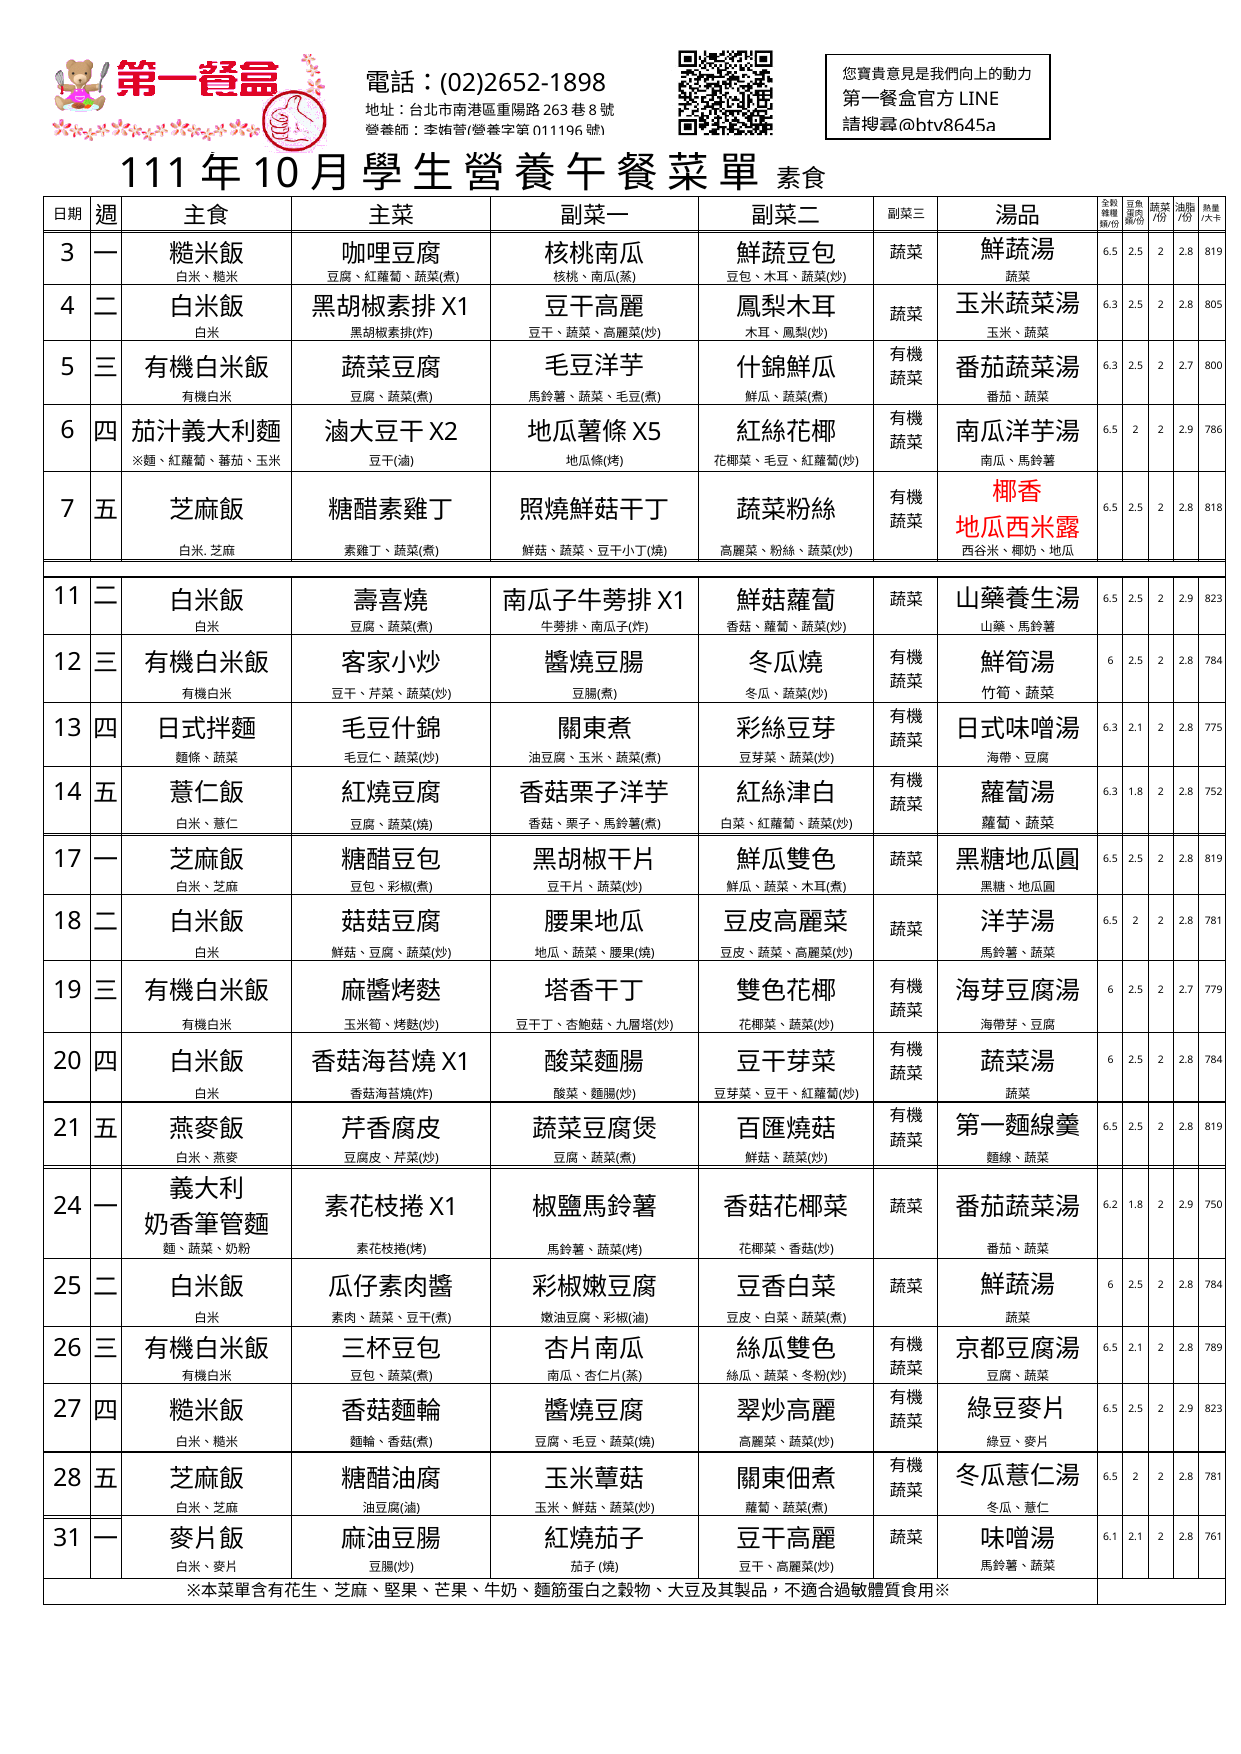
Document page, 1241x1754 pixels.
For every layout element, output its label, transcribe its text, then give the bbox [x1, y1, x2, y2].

table_cell [1149, 1311, 1173, 1326]
table_cell 有機白米飯 [122, 341, 291, 389]
table_cell 2 [1149, 1327, 1173, 1367]
table_cell 5 [44, 341, 90, 389]
table_cell 2 [1149, 703, 1173, 751]
table_cell 木耳、鳳梨(炒) [699, 325, 873, 340]
table_cell [91, 1241, 121, 1258]
table_cell [1149, 544, 1173, 559]
picture [47, 54, 328, 153]
table_cell 鮮瓜、蔬菜、木耳(煮) [699, 880, 873, 894]
table_cell 醬燒豆腐 [491, 1384, 698, 1432]
table_cell [291, 562, 491, 576]
table_cell 洋芋湯 [938, 895, 1097, 945]
table_cell 杏片南瓜 [491, 1327, 698, 1367]
table_cell 三杯豆包 [292, 1327, 490, 1367]
table_cell 818 [1199, 472, 1225, 544]
table_cell 蔬菜粉絲 [699, 472, 873, 544]
table_cell 玉米、蔬菜 [938, 325, 1097, 340]
table_header 週 [91, 197, 121, 230]
table_cell 2.9 [1174, 1384, 1198, 1432]
table_cell 冬瓜薏仁湯 [938, 1453, 1097, 1501]
table_cell 蔬菜 [874, 578, 937, 620]
table_cell 6.5 [1098, 405, 1122, 453]
table_cell 2 [1149, 895, 1173, 945]
table_cell 四 [91, 1033, 121, 1087]
table_cell [44, 1433, 90, 1451]
table_cell 豆芽菜、豆干、紅蘿蔔(炒) [699, 1087, 873, 1101]
table_cell 南瓜、馬鈴薯 [938, 454, 1097, 471]
table_cell [1098, 325, 1122, 340]
table_cell [874, 1241, 937, 1258]
table_cell 山藥、馬鈴薯 [938, 620, 1097, 634]
table_cell 義大利 奶香筆管麵 [122, 1169, 291, 1241]
table_cell [122, 562, 291, 576]
table_cell 豆腐、毛豆、蔬菜(燒) [491, 1433, 698, 1451]
table_cell [1098, 1087, 1122, 1101]
table_cell 2.5 [1123, 285, 1148, 324]
table_cell 6.3 [1098, 703, 1122, 751]
table_cell 6 [1098, 1033, 1122, 1087]
table_cell 2 [1149, 472, 1173, 544]
table_cell 1.8 [1123, 1169, 1148, 1241]
table_cell 五 [91, 472, 121, 544]
table_cell [1199, 1241, 1225, 1258]
table_cell 花椰菜、毛豆、紅蘿蔔(炒) [699, 454, 873, 471]
table_cell 三 [91, 341, 121, 389]
table_cell 鮮瓜、蔬菜(煮) [699, 390, 873, 404]
table_cell 21 [44, 1103, 90, 1151]
table_cell 白米 [122, 1087, 291, 1101]
table_cell 2.5 [1123, 1033, 1148, 1087]
table_cell 2.8 [1174, 895, 1198, 945]
table_cell [1123, 1151, 1148, 1165]
table_cell 毛豆洋芋 [491, 341, 698, 389]
table_cell 菇菇豆腐 [292, 895, 490, 945]
table_cell [1149, 945, 1173, 960]
table_cell [1123, 562, 1148, 576]
table_cell 2.5 [1123, 961, 1148, 1016]
table_cell 麵條、蔬菜 [122, 751, 291, 766]
table_cell 白菜、紅蘿蔔、蔬菜(炒) [699, 815, 873, 833]
table_cell [1173, 562, 1198, 576]
table_cell 蔬菜 [874, 285, 937, 340]
table_cell 2 [1149, 405, 1173, 453]
table_cell 豆干、高麗菜(炒) [699, 1555, 873, 1577]
table_cell 784 [1199, 1259, 1225, 1311]
table_cell 麥片飯 [122, 1516, 291, 1555]
table_cell 香菇海苔燒X1 [292, 1033, 490, 1087]
table_cell 壽喜燒 [292, 578, 490, 620]
table_cell 2.7 [1174, 961, 1198, 1016]
table_cell [91, 1433, 121, 1451]
table_cell [91, 880, 121, 894]
table_cell [44, 270, 90, 284]
table_cell [1123, 544, 1148, 559]
table_cell [874, 815, 937, 833]
table_cell 馬鈴薯、蔬菜、毛豆(煮) [491, 390, 698, 404]
table_cell 789 [1199, 1327, 1225, 1367]
table_cell [1098, 620, 1122, 634]
table_cell 蔬菜 [874, 836, 937, 879]
table_cell 24 [44, 1169, 90, 1241]
table_cell [1199, 620, 1225, 634]
table_cell [44, 686, 90, 702]
table_cell 絲瓜、蔬菜、冬粉(炒) [699, 1368, 873, 1383]
table_cell 咖哩豆腐 [292, 233, 490, 269]
table_cell 白米、糙米 [122, 270, 291, 284]
table_cell 2.9 [1174, 578, 1198, 620]
table_cell [44, 880, 90, 894]
table_cell 豆包、彩椒(煮) [292, 880, 490, 894]
table_cell [1098, 1433, 1122, 1451]
table_cell 茄子 (燒) [491, 1555, 698, 1577]
table_cell [1199, 815, 1225, 833]
table_cell 客家小炒 [292, 635, 490, 686]
table_cell [1149, 1433, 1173, 1451]
table_cell 鮮瓜雙色 [699, 836, 873, 879]
table_cell 11 [44, 578, 90, 620]
table_cell 鮮菇、豆腐、蔬菜(炒) [292, 945, 490, 960]
table_cell [1149, 390, 1173, 404]
table_cell 油豆腐、玉米、蔬菜(煮) [491, 751, 698, 766]
table_cell 819 [1199, 233, 1225, 269]
table_cell [91, 325, 121, 340]
table_cell 四 [91, 1384, 121, 1432]
table_cell 2.5 [1123, 635, 1148, 686]
table_cell 香菇麵輪 [292, 1384, 490, 1432]
table_cell [44, 325, 90, 340]
table_cell [1199, 1151, 1225, 1165]
table_cell [1123, 1368, 1148, 1383]
table_cell 786 [1199, 405, 1225, 453]
table_cell 燕麥飯 [122, 1103, 291, 1151]
table_cell [1123, 390, 1148, 404]
table_header 日期 [44, 197, 90, 230]
table_cell 鮮筍湯 [938, 635, 1097, 686]
table_cell 2 [1149, 1259, 1173, 1311]
table_cell [874, 270, 937, 284]
table_cell 有機白米飯 [122, 635, 291, 686]
table_cell 三 [91, 1327, 121, 1367]
table_cell [874, 751, 937, 766]
table_cell 五 [91, 767, 121, 815]
table_cell 6 [1098, 635, 1122, 686]
table_cell 18 [44, 895, 90, 945]
table_cell 蔬菜 [938, 1311, 1097, 1326]
table_cell 二 [91, 895, 121, 945]
table_cell [1199, 1501, 1225, 1515]
table_cell 二 [91, 285, 121, 324]
table_cell 白米、芝麻 [122, 1501, 291, 1515]
table_cell 2 [1123, 405, 1148, 453]
table_cell 糖醋油腐 [292, 1453, 490, 1501]
table_cell 糖醋豆包 [292, 836, 490, 879]
table_cell 麵輪、香菇(煮) [292, 1433, 490, 1451]
table_cell [1174, 270, 1198, 284]
table_cell [91, 1311, 121, 1326]
table_cell 蔬菜豆腐 [292, 341, 490, 389]
table_cell [1149, 1016, 1173, 1032]
table_cell 核桃、南瓜(蒸) [491, 270, 698, 284]
table_cell 香菇栗子洋芋 [491, 767, 698, 815]
table_cell 有機 蔬菜 [874, 1453, 937, 1501]
table_cell 2 [1149, 1169, 1173, 1241]
table_cell 馬鈴薯、蔬菜 [938, 945, 1097, 960]
table_cell 6 [1098, 961, 1122, 1016]
table_cell 2.5 [1123, 1259, 1148, 1311]
table_cell [1174, 454, 1198, 471]
table_cell 779 [1199, 961, 1225, 1016]
table_cell [1149, 325, 1173, 340]
table_cell 塔香干丁 [491, 961, 698, 1016]
table_cell [1174, 686, 1198, 702]
table_cell 黑糖、地瓜圓 [938, 880, 1097, 894]
table_cell 28 [44, 1453, 90, 1501]
table_cell 蔬菜 [874, 1516, 937, 1555]
table_cell 2.1 [1123, 1327, 1148, 1367]
text 請搜尋@btv8645a [842, 111, 1034, 131]
table_cell [1174, 815, 1198, 833]
table_cell [1123, 1555, 1148, 1577]
table_cell 2.8 [1174, 233, 1198, 269]
table_cell 芹香腐皮 [292, 1103, 490, 1151]
table_cell [1098, 390, 1122, 404]
table_cell 2.8 [1174, 1033, 1198, 1087]
table_cell 香菇花椰菜 [699, 1169, 873, 1241]
table_cell 蔬菜 [874, 1259, 937, 1311]
table_cell 香菇、栗子、馬鈴薯(煮) [491, 815, 698, 833]
table_cell [1098, 1555, 1122, 1577]
table_cell 26 [44, 1327, 90, 1367]
table_cell 1.8 [1123, 767, 1148, 815]
table_cell 2.8 [1174, 703, 1198, 751]
table_cell 2 [1149, 1516, 1173, 1555]
table_cell [1149, 620, 1173, 634]
table_cell 白米飯 [122, 895, 291, 945]
table_cell 番茄、蔬菜 [938, 1241, 1097, 1258]
table_cell 冬瓜燒 [699, 635, 873, 686]
table_cell 豆皮高麗菜 [699, 895, 873, 945]
table_cell [44, 544, 90, 559]
table_cell [874, 620, 937, 634]
table_cell [1174, 1241, 1198, 1258]
table_cell 豆香白菜 [699, 1259, 873, 1311]
table_cell [1123, 270, 1148, 284]
table_cell 2 [1149, 836, 1173, 879]
table_cell 2 [1123, 895, 1148, 945]
table_cell 2.8 [1174, 285, 1198, 324]
table_cell 有機 蔬菜 [874, 341, 937, 389]
table_cell 番茄、蔬菜 [938, 390, 1097, 404]
table_cell [1174, 620, 1198, 634]
table_cell 素雞丁、蔬菜(煮) [292, 544, 490, 559]
table_cell 酸菜、麵腸(炒) [491, 1087, 698, 1101]
table_cell [91, 1087, 121, 1101]
table_cell 819 [1199, 836, 1225, 879]
table_cell [1199, 1555, 1225, 1577]
table_cell 毛豆仁、蔬菜(炒) [292, 751, 490, 766]
table_cell 白米、芝麻 [122, 880, 291, 894]
table_cell [1098, 1501, 1122, 1515]
table_cell 一 [91, 1519, 121, 1555]
table_cell 黑胡椒素排(炸) [292, 325, 490, 340]
table_cell [1123, 454, 1148, 471]
table_cell 彩椒嫩豆腐 [491, 1259, 698, 1311]
table_cell [1149, 686, 1173, 702]
table_cell 豆皮、蔬菜、高麗菜(炒) [699, 945, 873, 960]
table_cell 豆腸(煮) [491, 686, 698, 702]
table_cell 黑糖地瓜圓 [938, 836, 1097, 879]
table_cell 2.5 [1123, 341, 1148, 389]
table_cell [874, 390, 937, 404]
table_cell 2 [1149, 578, 1173, 620]
table_cell 2.8 [1174, 836, 1198, 879]
table_cell 地瓜、蔬菜、腰果(燒) [491, 945, 698, 960]
table_cell 20 [44, 1033, 90, 1087]
table_cell [91, 562, 122, 576]
table_cell 有機 蔬菜 [874, 635, 937, 702]
table_cell 薏仁飯 [122, 767, 291, 815]
table_cell 6 [1098, 1259, 1122, 1311]
table_cell 27 [44, 1384, 90, 1432]
table_cell 百匯燒菇 [699, 1103, 873, 1151]
table_cell 6.3 [1098, 767, 1122, 815]
table_cell [1123, 945, 1148, 960]
text 111 年 10 月 學 生 營 養 午 餐 菜 單 素食 [118, 154, 1122, 196]
table_cell 6.1 [1098, 1516, 1122, 1555]
table_header 全榖雜糧類/份 [1098, 197, 1122, 230]
table_cell [1123, 1501, 1148, 1515]
table_cell [1123, 325, 1148, 340]
table_cell 鮮蔬湯 [938, 233, 1097, 269]
table_cell 2.1 [1123, 703, 1148, 751]
table_cell 19 [44, 961, 90, 1016]
table_cell 豆腐、蔬菜(煮) [292, 620, 490, 634]
table_cell [1174, 945, 1198, 960]
table_cell [1098, 686, 1122, 702]
table_cell 海芽豆腐湯 [938, 961, 1097, 1016]
table_cell 麵線、蔬菜 [938, 1151, 1097, 1165]
table_cell [874, 1151, 937, 1165]
table_cell [1174, 880, 1198, 894]
table_cell 有機白米 [122, 1016, 291, 1032]
table_cell 有機白米飯 [122, 961, 291, 1016]
table_cell [1174, 1501, 1198, 1515]
table_cell 味噌湯 [938, 1516, 1097, 1555]
table_cell 五 [91, 1103, 121, 1151]
picture [671, 43, 782, 142]
table_cell 2.5 [1123, 472, 1148, 544]
table_cell [1199, 562, 1225, 576]
table_cell 有機 蔬菜 [874, 405, 937, 453]
table_cell [1098, 945, 1122, 960]
table_cell [1098, 1311, 1122, 1326]
table_cell 玉米筍、烤麩(炒) [292, 1016, 490, 1032]
table_cell 素花枝捲X1 [292, 1169, 490, 1241]
table_cell 鮮蔬豆包 [699, 233, 873, 269]
table_cell 白米飯 [122, 285, 291, 324]
table_cell 白米飯 [122, 578, 291, 620]
text 您寶貴意見是我們向上的動力 [842, 63, 1034, 84]
table_cell 花椰菜、蔬菜(炒) [699, 1016, 873, 1032]
table_cell 2 [1149, 1384, 1173, 1432]
table_cell 800 [1199, 341, 1225, 389]
table_cell [1149, 270, 1173, 284]
table_cell 2.8 [1174, 1453, 1198, 1501]
table_cell 京都豆腐湯 [938, 1327, 1097, 1367]
table_cell 有機 蔬菜 [874, 1384, 937, 1432]
table_cell 775 [1199, 703, 1225, 751]
table_cell 2.8 [1174, 1259, 1198, 1311]
table_cell [1199, 454, 1225, 471]
table_cell 豆干丁、杏鮑菇、九層塔(炒) [491, 1016, 698, 1032]
table_cell [1123, 1241, 1148, 1258]
table_cell 紅燒茄子 [491, 1516, 698, 1555]
table_cell 13 [44, 703, 90, 751]
table_cell 瓜仔素肉醬 [292, 1259, 490, 1311]
table_cell 2 [1149, 341, 1173, 389]
table_cell [874, 1087, 937, 1101]
text 第一餐盒官方LINE [842, 84, 1034, 111]
table_cell 糙米飯 [122, 1384, 291, 1432]
table_cell [1098, 1241, 1122, 1258]
table_cell 鮮菇、蔬菜(炒) [699, 1151, 873, 1165]
table_cell 馬鈴薯、蔬菜 [938, 1555, 1097, 1577]
table_cell [91, 1368, 121, 1383]
table_cell 2.8 [1174, 635, 1198, 686]
table_cell 雙色花椰 [699, 961, 873, 1016]
table_cell [91, 1555, 121, 1577]
table_cell [1199, 1368, 1225, 1383]
table_cell 麵、蔬菜、奶粉 [122, 1241, 291, 1258]
table_cell 牛蒡排、南瓜子(炸) [491, 620, 698, 634]
table_cell [1199, 390, 1225, 404]
table_cell 芝麻飯 [122, 836, 291, 879]
table_cell 823 [1199, 1384, 1225, 1432]
table_cell 油豆腐(滷) [292, 1501, 490, 1515]
table_cell 819 [1199, 1103, 1225, 1151]
table_cell [44, 1311, 90, 1326]
table_cell [1199, 1087, 1225, 1101]
table_cell 南瓜洋芋湯 [938, 405, 1097, 453]
table_cell [1174, 1555, 1198, 1577]
table_cell 花椰菜、香菇(炒) [699, 1241, 873, 1258]
table_cell 白米 [122, 1311, 291, 1326]
table_cell 椰香 地瓜西米露 [938, 472, 1097, 544]
table_cell [91, 815, 121, 833]
table_cell 豆腐皮、芹菜(炒) [292, 1151, 490, 1165]
table_cell [44, 454, 90, 471]
table_cell 鮮蔬湯 [938, 1259, 1097, 1311]
table_cell 鳳梨木耳 [699, 285, 873, 324]
table_cell 玉米蕈菇 [491, 1453, 698, 1501]
table_cell 滷大豆干X2 [292, 405, 490, 453]
table_cell [1199, 1016, 1225, 1032]
table_cell 馬鈴薯、蔬菜(烤) [491, 1241, 698, 1258]
table_cell [1174, 1433, 1198, 1451]
table_cell 豆腐、蔬菜(煮) [292, 390, 490, 404]
table_cell [1149, 1368, 1173, 1383]
table_cell 2.5 [1123, 836, 1148, 879]
table_cell [1199, 686, 1225, 702]
table_cell [874, 562, 938, 576]
table_cell [1149, 880, 1173, 894]
table_cell [1199, 751, 1225, 766]
table_cell [44, 562, 91, 576]
table_cell 海帶芽、豆腐 [938, 1016, 1097, 1032]
table_cell 玉米、鮮菇、蔬菜(炒) [491, 1501, 698, 1515]
table_cell 蘿蔔湯 [938, 767, 1097, 815]
table_cell 嫩油豆腐、彩椒(滷) [491, 1311, 698, 1326]
table_cell 白米 [122, 620, 291, 634]
table_cell 6.5 [1098, 1453, 1122, 1501]
table_header 副菜三 [874, 197, 937, 230]
table_cell 12 [44, 635, 90, 686]
table_cell 素肉、蔬菜、豆干(煮) [292, 1311, 490, 1326]
table_cell 香菇、蘿蔔、蔬菜(炒) [699, 620, 873, 634]
table_cell [874, 1433, 937, 1451]
table_cell 2.8 [1174, 472, 1198, 544]
table_cell 第一麵線羹 [938, 1103, 1097, 1151]
table_cell [1149, 751, 1173, 766]
table_cell [874, 1311, 937, 1326]
table_cell 高麗菜、蔬菜(炒) [699, 1433, 873, 1451]
table_cell 三 [91, 961, 121, 1016]
table_header 副菜二 [699, 197, 873, 230]
table_cell [1199, 945, 1225, 960]
table_cell 日式拌麵 [122, 703, 291, 751]
table_cell [44, 390, 90, 404]
table_cell [1149, 1087, 1173, 1101]
table_cell 日式味噌湯 [938, 703, 1097, 751]
table_cell 蔬菜 [874, 233, 937, 269]
table_cell 6.5 [1098, 836, 1122, 879]
table_cell [698, 562, 874, 576]
table_cell 2 [1149, 233, 1173, 269]
table_cell [1199, 270, 1225, 284]
table_cell [44, 1151, 90, 1165]
table_cell 豆包、木耳、蔬菜(炒) [699, 270, 873, 284]
table_cell 761 [1199, 1516, 1225, 1555]
table_cell 四 [91, 703, 121, 751]
table_cell 綠豆麥片 [938, 1384, 1097, 1432]
table_cell 3 [44, 233, 90, 269]
table_cell 蔬菜 [874, 895, 937, 960]
table_cell 784 [1199, 1033, 1225, 1087]
table_cell 白米、糙米 [122, 1433, 291, 1451]
table_cell [1149, 1501, 1173, 1515]
table_cell 二 [91, 1259, 121, 1311]
table_cell 蘿蔔、蔬菜 [938, 815, 1097, 833]
table_cell [1199, 880, 1225, 894]
table_cell [491, 562, 698, 576]
table_cell 南瓜子牛蒡排X1 [491, 578, 698, 620]
table_cell 豆腐、蔬菜 [938, 1368, 1097, 1383]
table_cell [91, 390, 121, 404]
table_cell 蔬菜 [938, 270, 1097, 284]
table_cell 腰果地瓜 [491, 895, 698, 945]
table_cell [1174, 1311, 1198, 1326]
table_cell 白米 [122, 325, 291, 340]
table_cell [1098, 544, 1122, 559]
table_cell [1123, 686, 1148, 702]
table_cell 2 [1149, 1033, 1173, 1087]
table_cell 翠炒高麗 [699, 1384, 873, 1432]
table_cell ※本菜單含有花生、芝麻、堅果、芒果、牛奶、麵筋蛋白之穀物、大豆及其製品，不適合過敏體質食用※ [44, 1579, 1097, 1604]
table_cell [44, 815, 90, 833]
table_cell 核桃南瓜 [491, 233, 698, 269]
table_cell [1098, 562, 1123, 576]
table_cell [1123, 1016, 1148, 1032]
table_header 副菜一 [491, 197, 698, 230]
table_cell [1123, 815, 1148, 833]
table_cell 豆干、蔬菜、高麗菜(炒) [491, 325, 698, 340]
table_cell 豆腐、蔬菜(煮) [491, 1151, 698, 1165]
table_cell [874, 544, 937, 559]
table_cell 冬瓜、蔬菜(炒) [699, 686, 873, 702]
table_cell 6.5 [1098, 895, 1122, 945]
table_cell 6.3 [1098, 341, 1122, 389]
table_cell 糙米飯 [122, 233, 291, 269]
table_cell [1174, 1368, 1198, 1383]
table_cell [91, 751, 121, 766]
table_cell 麻油豆腸 [292, 1516, 490, 1555]
table_cell 7 [44, 472, 90, 544]
table_cell 14 [44, 767, 90, 815]
table_cell 豆腸(炒) [292, 1555, 490, 1577]
table_cell [1174, 1151, 1198, 1165]
table_cell 茄汁義大利麵 [122, 405, 291, 453]
table_cell 豆芽菜、蔬菜(炒) [699, 751, 873, 766]
table_header 熱量 /大卡 [1199, 197, 1225, 230]
table_header 主菜 [292, 197, 490, 230]
table_cell 白米、薏仁 [122, 815, 291, 833]
table_cell 關東煮 [491, 703, 698, 751]
table_cell 6.3 [1098, 285, 1122, 324]
table_cell [91, 1151, 121, 1165]
table_cell 781 [1199, 895, 1225, 945]
table_cell 綠豆、麥片 [938, 1433, 1097, 1451]
table_cell 番茄蔬菜湯 [938, 1169, 1097, 1241]
table_cell 有機白米 [122, 1368, 291, 1383]
table_cell [1123, 1311, 1148, 1326]
table_cell 糖醋素雞丁 [292, 472, 490, 544]
table_cell 四 [91, 405, 121, 453]
table_cell 香菇海苔燒(炸) [292, 1087, 490, 1101]
text 地址：台北市南港區重陽路263巷8號 [365, 98, 619, 119]
table_cell 2.8 [1174, 1103, 1198, 1151]
table_cell [1199, 325, 1225, 340]
table_cell 25 [44, 1259, 90, 1311]
table_cell [91, 620, 121, 634]
table_cell 南瓜、杏仁片(蒸) [491, 1368, 698, 1383]
table_cell 6.5 [1098, 1384, 1122, 1432]
table_cell [874, 1555, 937, 1577]
table_cell 豆腐、紅蘿蔔、蔬菜(煮) [292, 270, 490, 284]
table_cell 芝麻飯 [122, 1453, 291, 1501]
table_cell [44, 1241, 90, 1258]
table_cell 五 [91, 1453, 121, 1501]
table_cell 山藥養生湯 [938, 578, 1097, 620]
table_cell [1149, 1151, 1173, 1165]
table_cell [1148, 562, 1173, 576]
table_cell 4 [44, 285, 90, 324]
table_cell 2.5 [1123, 233, 1148, 269]
table_cell 2.8 [1174, 1516, 1198, 1555]
table_cell 鮮菇蘿蔔 [699, 578, 873, 620]
table_header 湯品 [938, 197, 1097, 230]
table_cell [1149, 815, 1173, 833]
table_cell 750 [1199, 1169, 1225, 1241]
table_cell [1199, 1433, 1225, 1451]
table_cell [938, 562, 1097, 576]
table_cell [1123, 1087, 1148, 1101]
table_cell 2.5 [1123, 578, 1148, 620]
table_cell 什錦鮮瓜 [699, 341, 873, 389]
table_cell 紅燒豆腐 [292, 767, 490, 815]
table_cell [1123, 880, 1148, 894]
table_cell 2 [1149, 285, 1173, 324]
table_cell [44, 1016, 90, 1032]
table_cell 一 [91, 1169, 121, 1241]
table_cell 豆干芽菜 [699, 1033, 873, 1087]
table_cell 蔬菜豆腐煲 [491, 1103, 698, 1151]
table_cell 鮮菇、蔬菜、豆干小丁(燒) [491, 544, 698, 559]
table_cell 竹筍、蔬菜 [938, 686, 1097, 702]
table_cell 6.5 [1098, 472, 1122, 544]
table_cell 2 [1149, 1453, 1173, 1501]
table_cell 白米飯 [122, 1033, 291, 1087]
table_cell [1199, 1311, 1225, 1326]
table_cell 有機 蔬菜 [874, 1327, 937, 1383]
table_cell 2.1 [1123, 1516, 1148, 1555]
table_cell 豆腐、蔬菜(燒) [292, 815, 490, 833]
table_cell 豆干、芹菜、蔬菜(炒) [292, 686, 490, 702]
table_cell [1149, 1241, 1173, 1258]
table_header 蔬菜/份 [1149, 197, 1173, 230]
table_cell [44, 1555, 90, 1577]
table_cell ※麵、紅蘿蔔、蕃茄、玉米 [122, 454, 291, 471]
table_cell 豆干高麗 [699, 1516, 873, 1555]
table_cell 椒鹽馬鈴薯 [491, 1169, 698, 1241]
table_cell [1098, 880, 1122, 894]
table_cell 豆皮、白菜、蔬菜(煮) [699, 1311, 873, 1326]
table_cell 有機白米飯 [122, 1327, 291, 1367]
table_cell 蘿蔔、蔬菜(煮) [699, 1501, 873, 1515]
table_cell 6.5 [1098, 578, 1122, 620]
table_cell [44, 620, 90, 634]
table_cell 地瓜條(烤) [491, 454, 698, 471]
table_cell 關東佃煮 [699, 1453, 873, 1501]
table_cell [91, 1501, 121, 1515]
table_cell 2 [1149, 1103, 1173, 1151]
table_cell [91, 270, 121, 284]
table_cell [1174, 1016, 1198, 1032]
text 電話：(02)2652-1898 [365, 62, 619, 98]
table_cell 17 [44, 836, 90, 879]
table_cell 752 [1199, 767, 1225, 815]
table_cell 紅絲花椰 [699, 405, 873, 453]
table_cell 784 [1199, 635, 1225, 686]
table_cell 三 [91, 635, 121, 686]
table_cell 海帶、豆腐 [938, 751, 1097, 766]
table_cell 有機 蔬菜 [874, 472, 937, 544]
table_cell [44, 751, 90, 766]
table_cell 黑胡椒干片 [491, 836, 698, 879]
table_cell 白米. 芝麻 [122, 544, 291, 559]
table_cell 2.5 [1123, 1384, 1148, 1432]
table_cell 2.8 [1174, 1327, 1198, 1367]
table_cell 高麗菜、粉絲、蔬菜(炒) [699, 544, 873, 559]
table_cell 有機白米 [122, 686, 291, 702]
table_cell 有機 蔬菜 [874, 1103, 937, 1151]
table_cell 2 [1149, 635, 1173, 686]
text 營養師：李姷萱(營養字第011196號) [365, 119, 619, 134]
table_cell 2.7 [1174, 341, 1198, 389]
table_cell 6.5 [1098, 1327, 1122, 1367]
table_cell 豆包、蔬菜(煮) [292, 1368, 490, 1383]
table_cell 有機 蔬菜 [874, 767, 937, 815]
table_cell 冬瓜、薏仁 [938, 1501, 1097, 1515]
table_cell 一 [91, 233, 121, 269]
table_cell [874, 454, 937, 471]
table_cell [1174, 751, 1198, 766]
table_cell 芝麻飯 [122, 472, 291, 544]
table_cell 823 [1199, 578, 1225, 620]
table_cell 素花枝捲(烤) [292, 1241, 490, 1258]
table_cell 2 [1149, 767, 1173, 815]
table_cell 2.5 [1123, 1103, 1148, 1151]
table_cell 彩絲豆芽 [699, 703, 873, 751]
table_cell 二 [91, 578, 121, 620]
table_cell [91, 945, 121, 960]
table_cell 絲瓜雙色 [699, 1327, 873, 1367]
table_cell [1123, 1433, 1148, 1451]
table_cell [874, 1501, 937, 1515]
table_cell 6 [44, 405, 90, 453]
table_cell [1123, 751, 1148, 766]
table_cell [1149, 454, 1173, 471]
table_cell [874, 880, 937, 894]
table_cell 2 [1149, 961, 1173, 1016]
table_cell [1098, 1579, 1225, 1604]
table_cell 2 [1123, 1453, 1148, 1501]
table_cell 有機 蔬菜 [874, 1033, 937, 1087]
table_cell 有機 蔬菜 [874, 703, 937, 751]
table_cell [44, 1368, 90, 1383]
table_cell 豆干片、蔬菜(炒) [491, 880, 698, 894]
table_cell [1199, 544, 1225, 559]
table_header 豆魚蛋肉類/份 [1123, 197, 1148, 230]
table_cell [1174, 390, 1198, 404]
table_cell 酸菜麵腸 [491, 1033, 698, 1087]
table_cell [44, 1501, 90, 1515]
table_cell 豆干高麗 [491, 285, 698, 324]
table_cell [1098, 1151, 1122, 1165]
table_cell [1098, 751, 1122, 766]
table_cell [1098, 1016, 1122, 1032]
table_cell [44, 945, 90, 960]
table_cell 2.8 [1174, 767, 1198, 815]
table_cell 西谷米、椰奶、地瓜 [938, 544, 1097, 559]
table_cell 有機白米 [122, 390, 291, 404]
table_cell 麻醬烤麩 [292, 961, 490, 1016]
table_cell 白米 [122, 945, 291, 960]
table_cell [1098, 454, 1122, 471]
table_cell [91, 686, 121, 702]
table_cell 一 [91, 836, 121, 879]
table_cell 6.5 [1098, 1103, 1122, 1151]
table_header 油脂/份 [1174, 197, 1198, 230]
table_cell 805 [1199, 285, 1225, 324]
table_cell [1098, 270, 1122, 284]
table_cell 蔬菜 [874, 1169, 937, 1241]
table_cell 番茄蔬菜湯 [938, 341, 1097, 389]
table_cell [1174, 544, 1198, 559]
table_cell 蔬菜 [938, 1087, 1097, 1101]
table_cell 地瓜薯條X5 [491, 405, 698, 453]
table_cell [1174, 1087, 1198, 1101]
table_cell 白米飯 [122, 1259, 291, 1311]
table_cell 黑胡椒素排X1 [292, 285, 490, 324]
table_cell 有機 蔬菜 [874, 961, 937, 1032]
table_cell [91, 544, 121, 559]
table_header 主食 [122, 197, 291, 230]
table_cell 781 [1199, 1453, 1225, 1501]
table_cell [91, 1016, 121, 1032]
table_cell 6.5 [1098, 233, 1122, 269]
table_cell 31 [44, 1519, 90, 1555]
table_cell [1174, 325, 1198, 340]
table_cell 醬燒豆腸 [491, 635, 698, 686]
table_cell 紅絲津白 [699, 767, 873, 815]
table_cell 照燒鮮菇干丁 [491, 472, 698, 544]
table_cell [1098, 1368, 1122, 1383]
table_cell [1149, 1555, 1173, 1577]
table_cell 毛豆什錦 [292, 703, 490, 751]
table_cell 2.9 [1174, 405, 1198, 453]
table_cell [91, 454, 121, 471]
table_cell [44, 1087, 90, 1101]
table_cell [1123, 620, 1148, 634]
table_cell 豆干(滷) [292, 454, 490, 471]
table_cell 玉米蔬菜湯 [938, 285, 1097, 324]
table_cell 2.9 [1174, 1169, 1198, 1241]
table_cell [1098, 815, 1122, 833]
table_cell 白米、燕麥 [122, 1151, 291, 1165]
table_cell 蔬菜湯 [938, 1033, 1097, 1087]
table_cell 6.2 [1098, 1169, 1122, 1241]
table_cell 白米、麥片 [122, 1555, 291, 1577]
